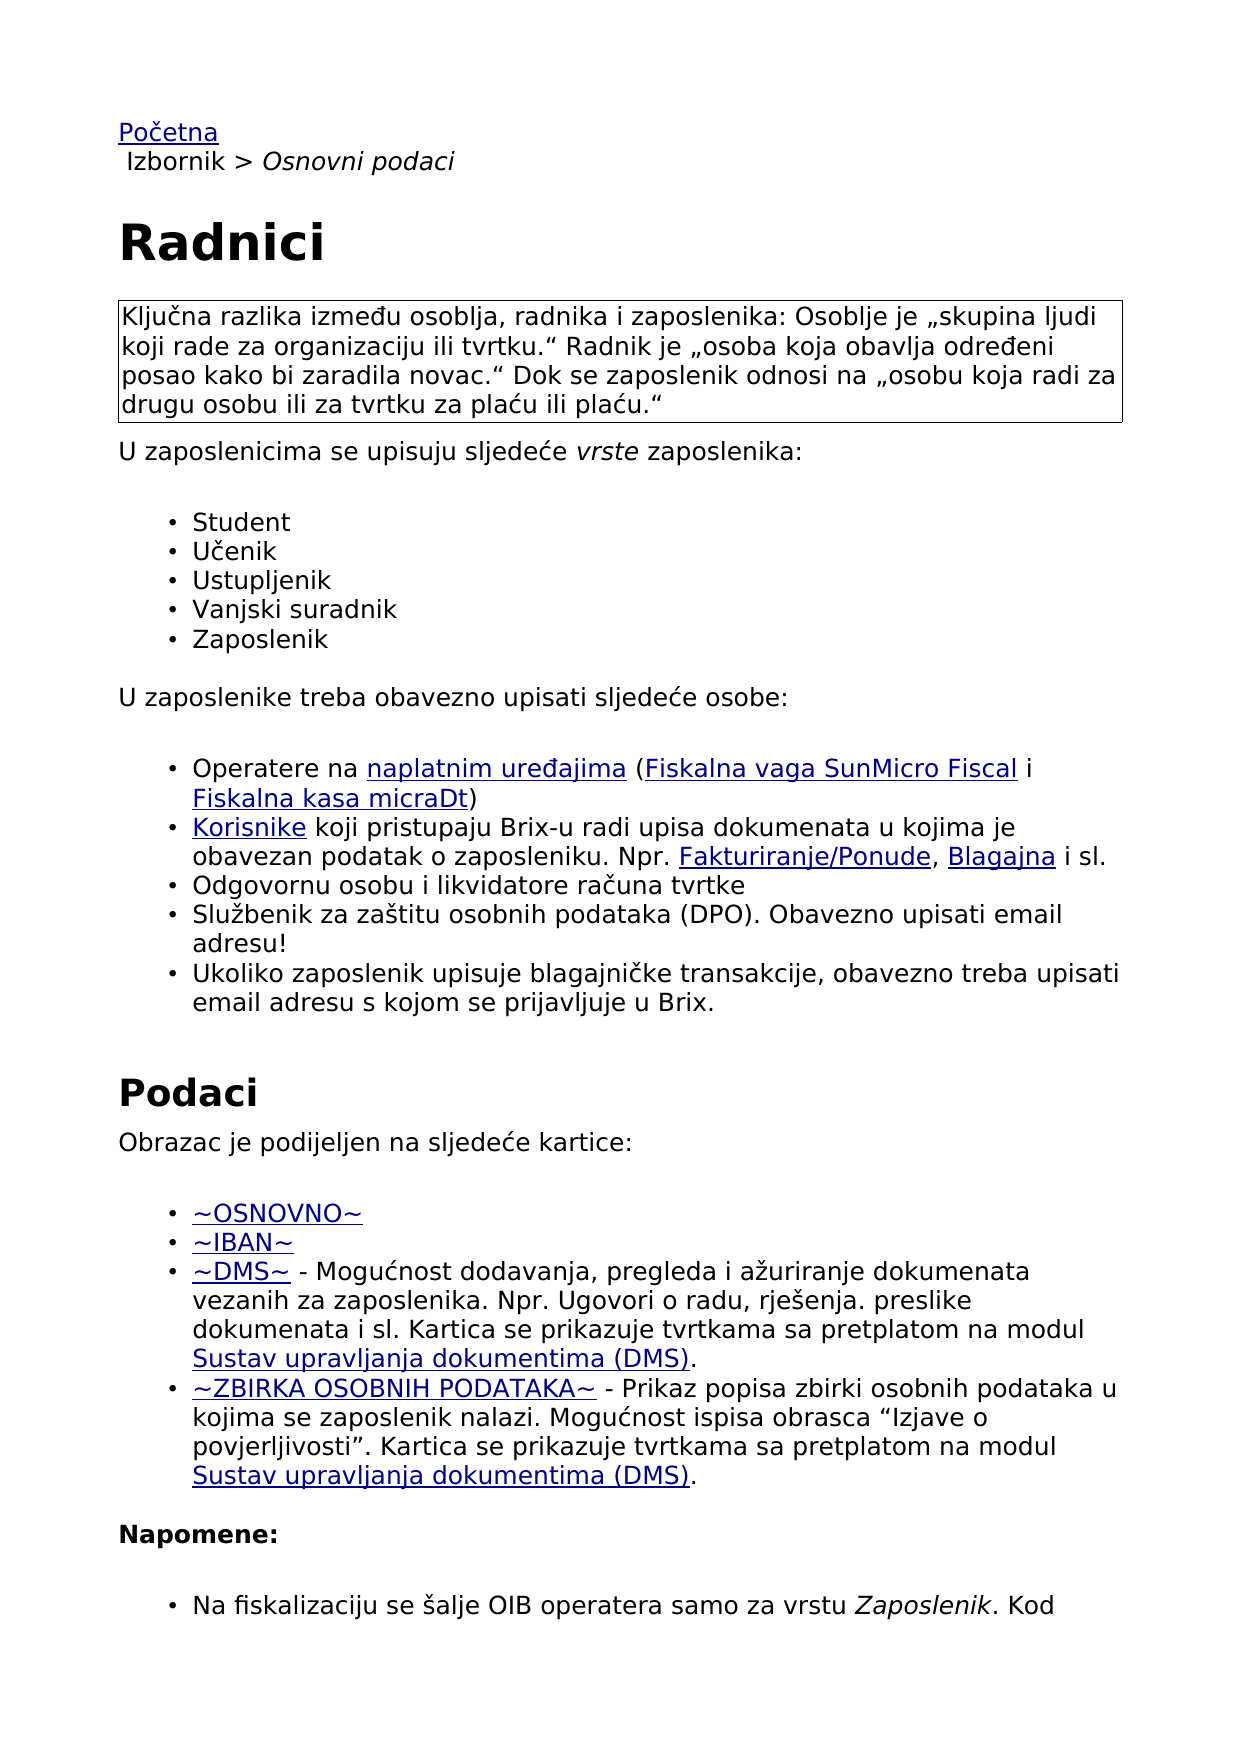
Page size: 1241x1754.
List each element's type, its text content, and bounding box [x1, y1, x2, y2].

list ~OSNOVNO~ [177, 1199, 1122, 1228]
list ~IBAN~ [177, 1228, 1122, 1257]
list ~DMS~ - Mogućnost dodavanja, pregleda i ažuriranje dokumenata vezanih za zaposlenika. Npr. Ugovori o radu, rješenja. preslike dokumenata i sl. Kartica se prikazuje tvrtkama sa pretplatom na modul Sustav upravljanja dokumentima (DMS). [177, 1257, 1122, 1374]
list Student [177, 508, 1122, 537]
text U zaposlenike treba obavezno upisati sljedeće osobe: [118, 683, 1122, 713]
list ~ZBIRKA OSOBNIH PODATAKA~ - Prikaz popisa zbirki osobnih podataka u kojima se zaposlenik nalazi. Mogućnost ispisa obrasca “Izjave o povjerljivosti”. Kartica se prikazuje tvrtkama sa pretplatom na modul Sustav upravljanja dokumentima (DMS). [177, 1374, 1122, 1491]
subtitle Podaci [118, 1072, 1122, 1115]
list Ukoliko zaposlenik upisuje blagajničke transakcije, obavezno treba upisati email adresu s kojom se prijavljuje u Brix. [177, 959, 1122, 1017]
subtitle Radnici [118, 214, 1122, 272]
list Korisnike koji pristupaju Brix-u radi upisa dokumenata u kojima je obavezan podatak o zaposleniku. Npr. Fakturiranje/Ponude, Blagajna i sl. [177, 813, 1122, 871]
list Odgovornu osobu i likvidatore računa tvrtke [177, 871, 1122, 900]
list Vanjski suradnik [177, 596, 1122, 625]
text Obrazac je podijeljen na sljedeće kartice: [118, 1128, 1122, 1157]
text Napomene: [118, 1520, 1122, 1549]
list Na fiskalizaciju se šalje OIB operatera samo za vrstu Zaposlenik. Kod [177, 1591, 1122, 1620]
text U zaposlenicima se upisuju sljedeće vrste zaposlenika: [118, 437, 1122, 466]
text Početna Izbornik > Osnovni podaci [118, 118, 1122, 176]
list Učenik [177, 537, 1122, 566]
list Operatere na naplatnim uređajima (Fiskalna vaga SunMicro Fiscal i Fiskalna kasa micraDt) [177, 754, 1122, 813]
list Zaposlenik [177, 625, 1122, 654]
list Službenik za zaštitu osobnih podataka (DPO). Obavezno upisati email adresu! [177, 900, 1122, 959]
table_header Ključna razlika između osoblja, radnika i zaposlenika: Osoblje je „skupina ljudi koji rade za organizaciju ili tvrtku.“ Radnik je „osoba koja obavlja određeni posao kako bi zaradila novac.“ Dok se zaposlenik odnosi na „osobu koja radi za drugu osobu ili za tvrtku za plaću ili plaću.“ [119, 301, 1122, 422]
list Ustupljenik [177, 566, 1122, 596]
